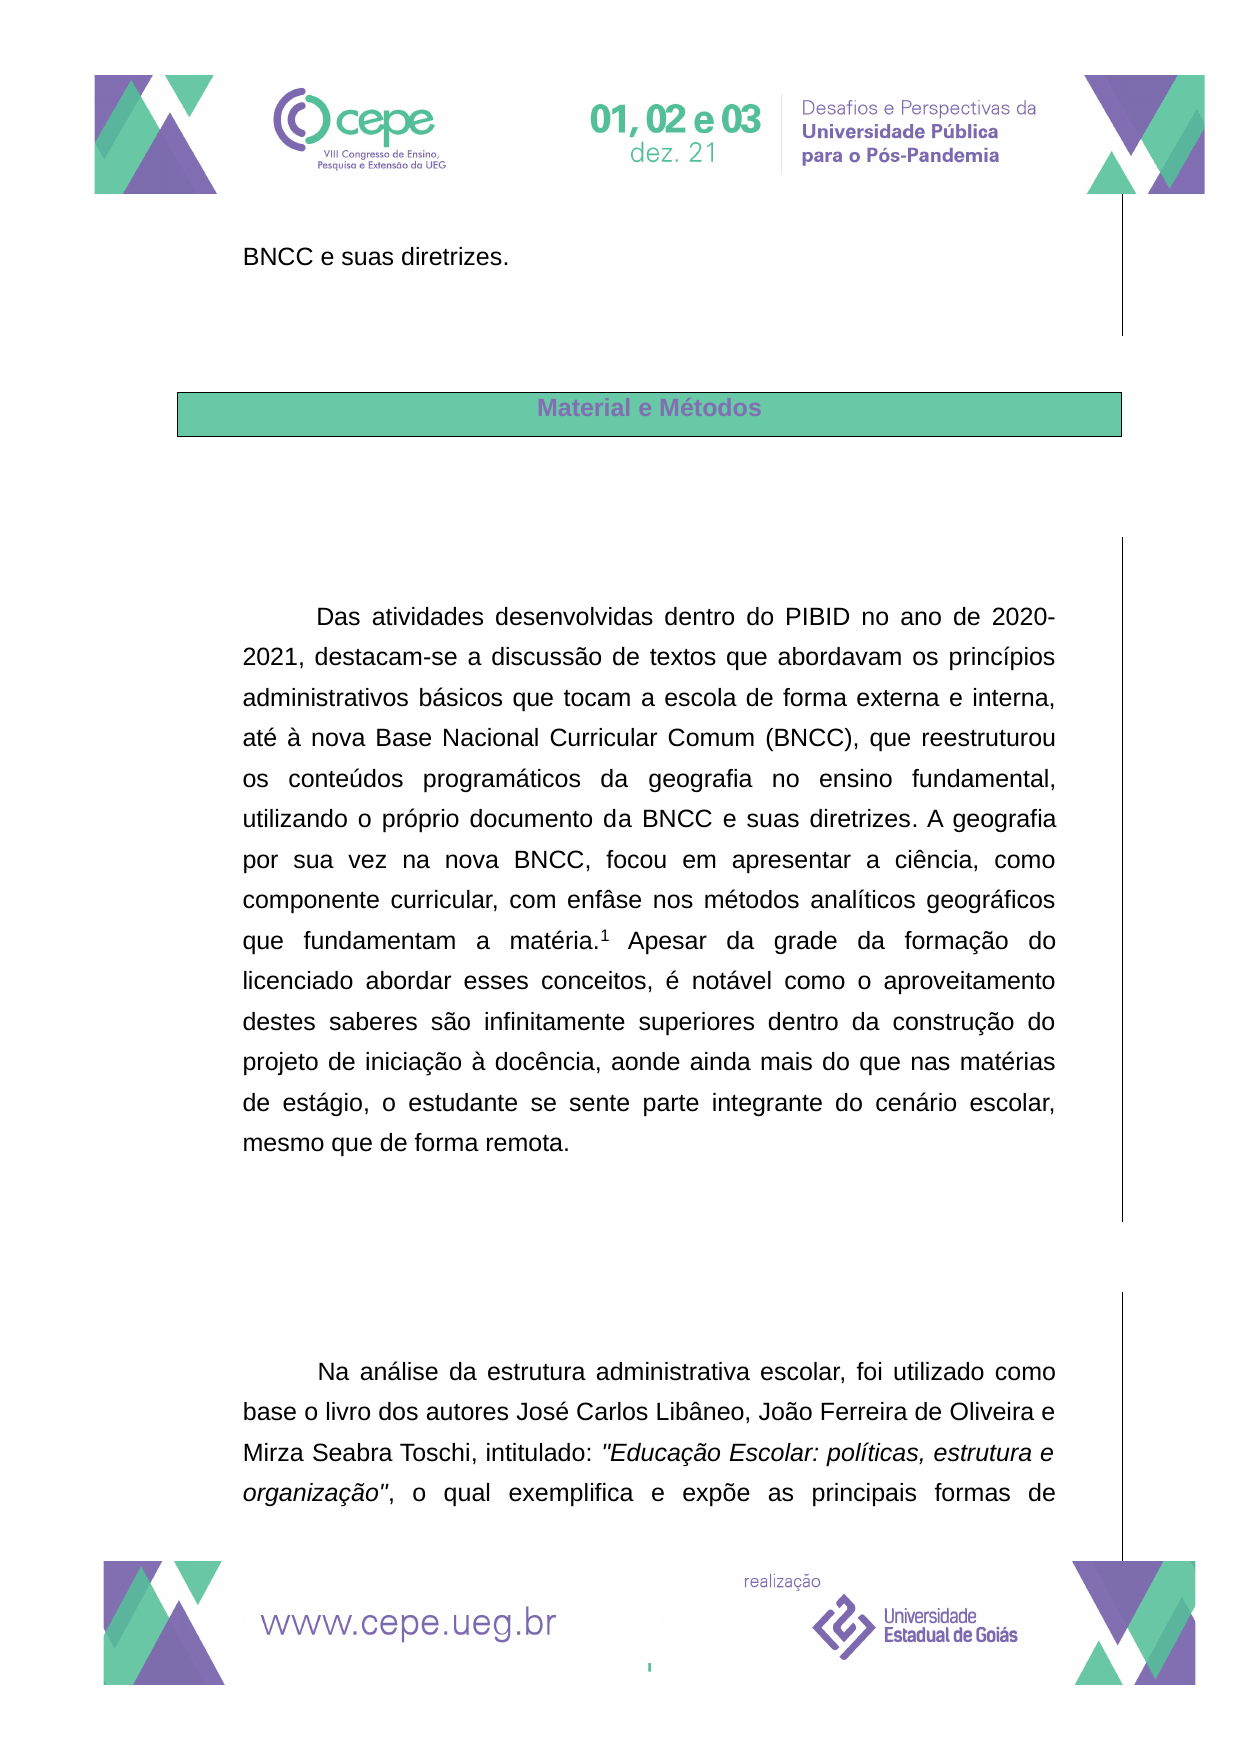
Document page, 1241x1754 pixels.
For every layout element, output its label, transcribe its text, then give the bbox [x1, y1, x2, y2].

text BNCC e suas diretrizes. [179, 194, 1121, 336]
text Na análise da estrutura administrativa escolar, foi utilizado como base o livro dos autores José Carlos Libâneo, João Ferreira de Oliveira e Mirza Seabra Toschi, intitulado: "Educação Escolar: políticas, estrutura e organização", o qual exemplifica e expõe as principais formas de [179, 1293, 1121, 1561]
table_header Material e Métodos [178, 393, 1121, 436]
text Das atividades desenvolvidas dentro do PIBID no ano de 2020-2021, destacam-se a discussão de textos que abordavam os princípios administrativos básicos que tocam a escola de forma externa e interna, até à nova Base Nacional Curricular Comum (BNCC), que reestruturou os conteúdos programáticos da geografia no ensino fundamental, utilizando o próprio documento da BNCC e suas diretrizes. A geografia por sua vez na nova BNCC, focou em apresentar a ciência, como componente curricular, com enfâse nos métodos analíticos geográficos que fundamentam a matéria. Apesar da grade da formação do licenciado abordar esses conceitos, é notável como o aproveitamento destes saberes são infinitamente superiores dentro da construção do projeto de iniciação à docência, aonde ainda mais do que nas matérias de estágio, o estudante se sente parte integrante do cenário escolar, mesmo que de forma remota. [178, 538, 1121, 1222]
